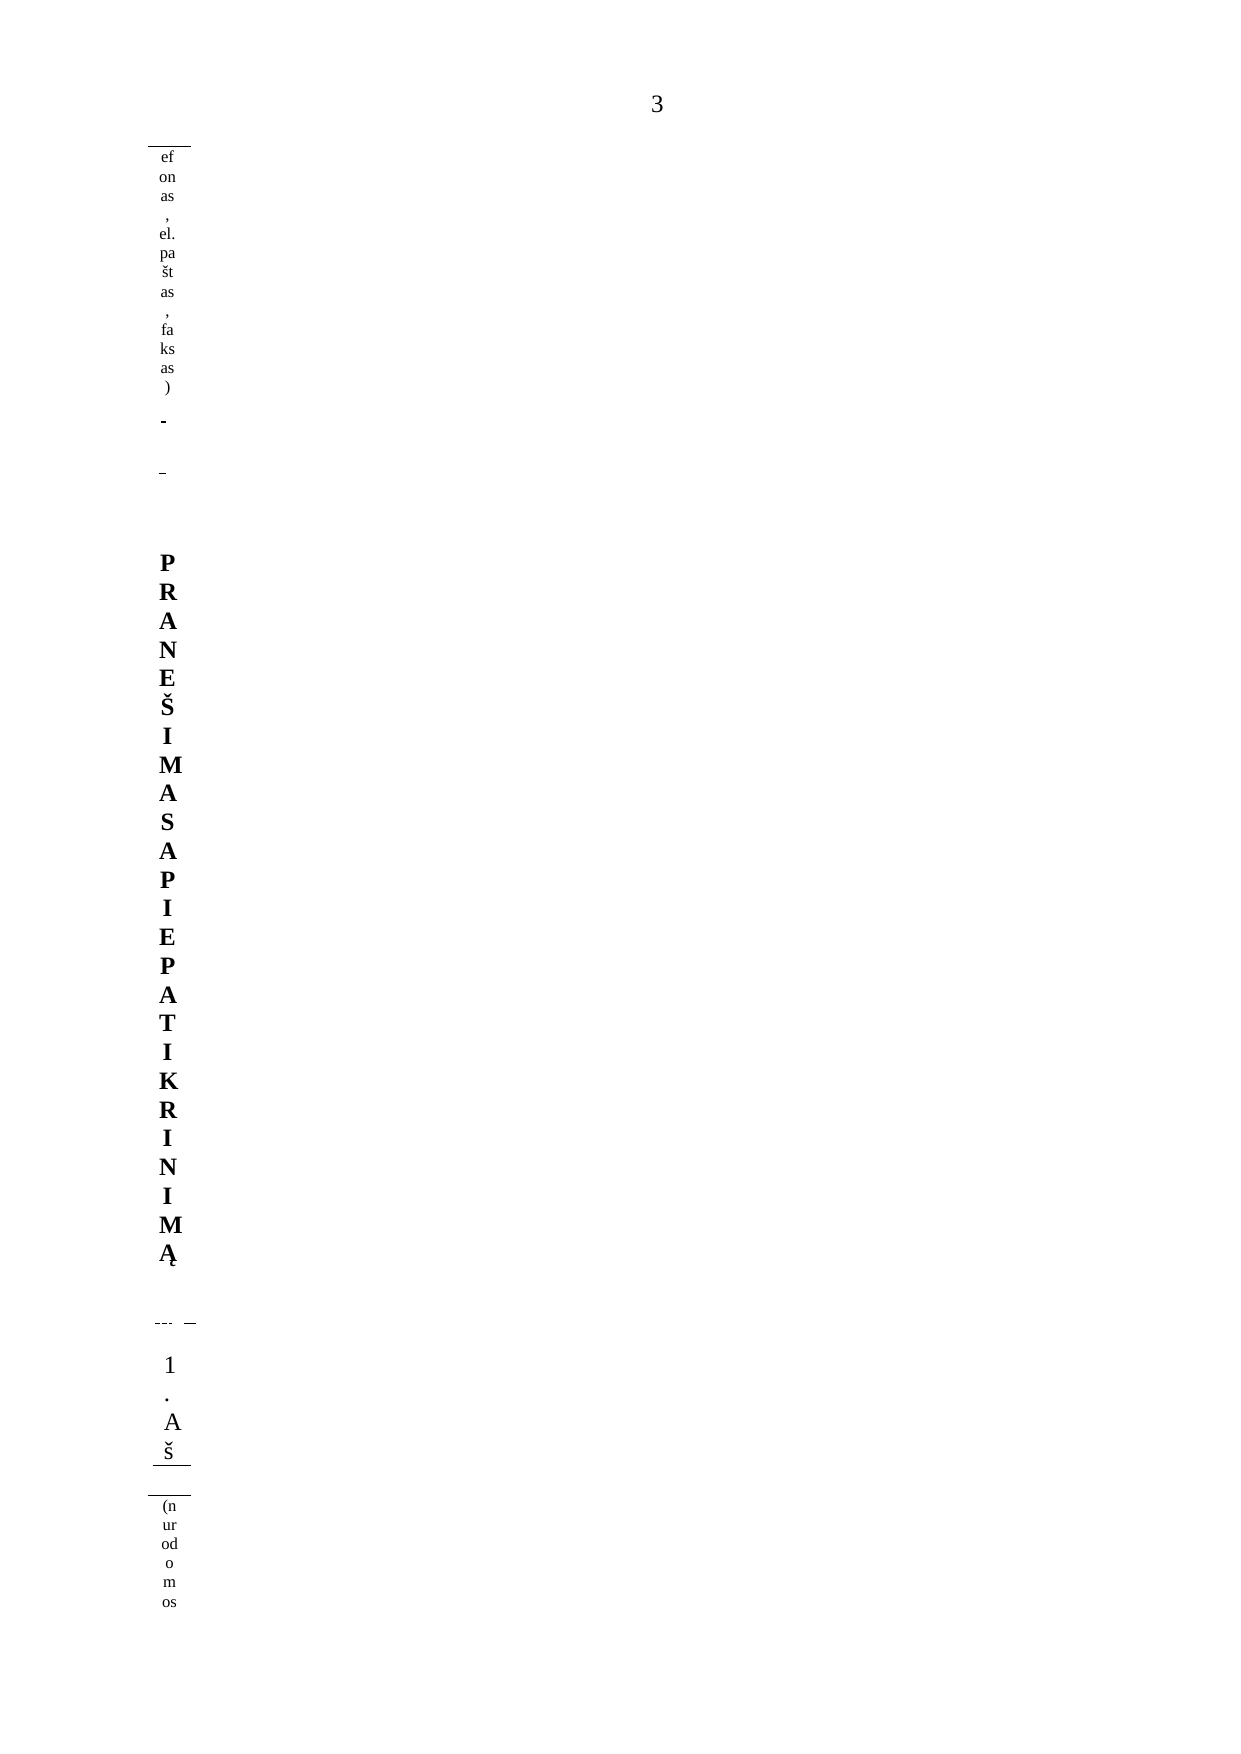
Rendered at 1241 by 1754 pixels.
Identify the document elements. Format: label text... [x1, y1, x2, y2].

table_cell [148, 1294, 155, 1322]
table_cell 20 [155, 1294, 160, 1322]
table_header [161, 396, 166, 421]
table_cell 1. Aš [153, 1350, 191, 1465]
table_cell [184, 1294, 196, 1322]
table_cell [148, 1323, 191, 1350]
table_cell [148, 1350, 152, 1465]
table_cell [148, 396, 191, 548]
table_cell [162, 1294, 167, 1322]
table_cell Nr. [179, 1294, 184, 1322]
table_cell [148, 1465, 191, 1494]
table_cell [159, 524, 166, 548]
table_cell [174, 1294, 179, 1322]
table_cell efonas, el. paštas, faksas) [148, 147, 191, 396]
table_cell [148, 1267, 191, 1294]
table_cell PRANEŠIMAS APIE PATIKRINIMĄ [148, 549, 191, 1267]
table_cell (nurodomos [148, 1496, 191, 1611]
